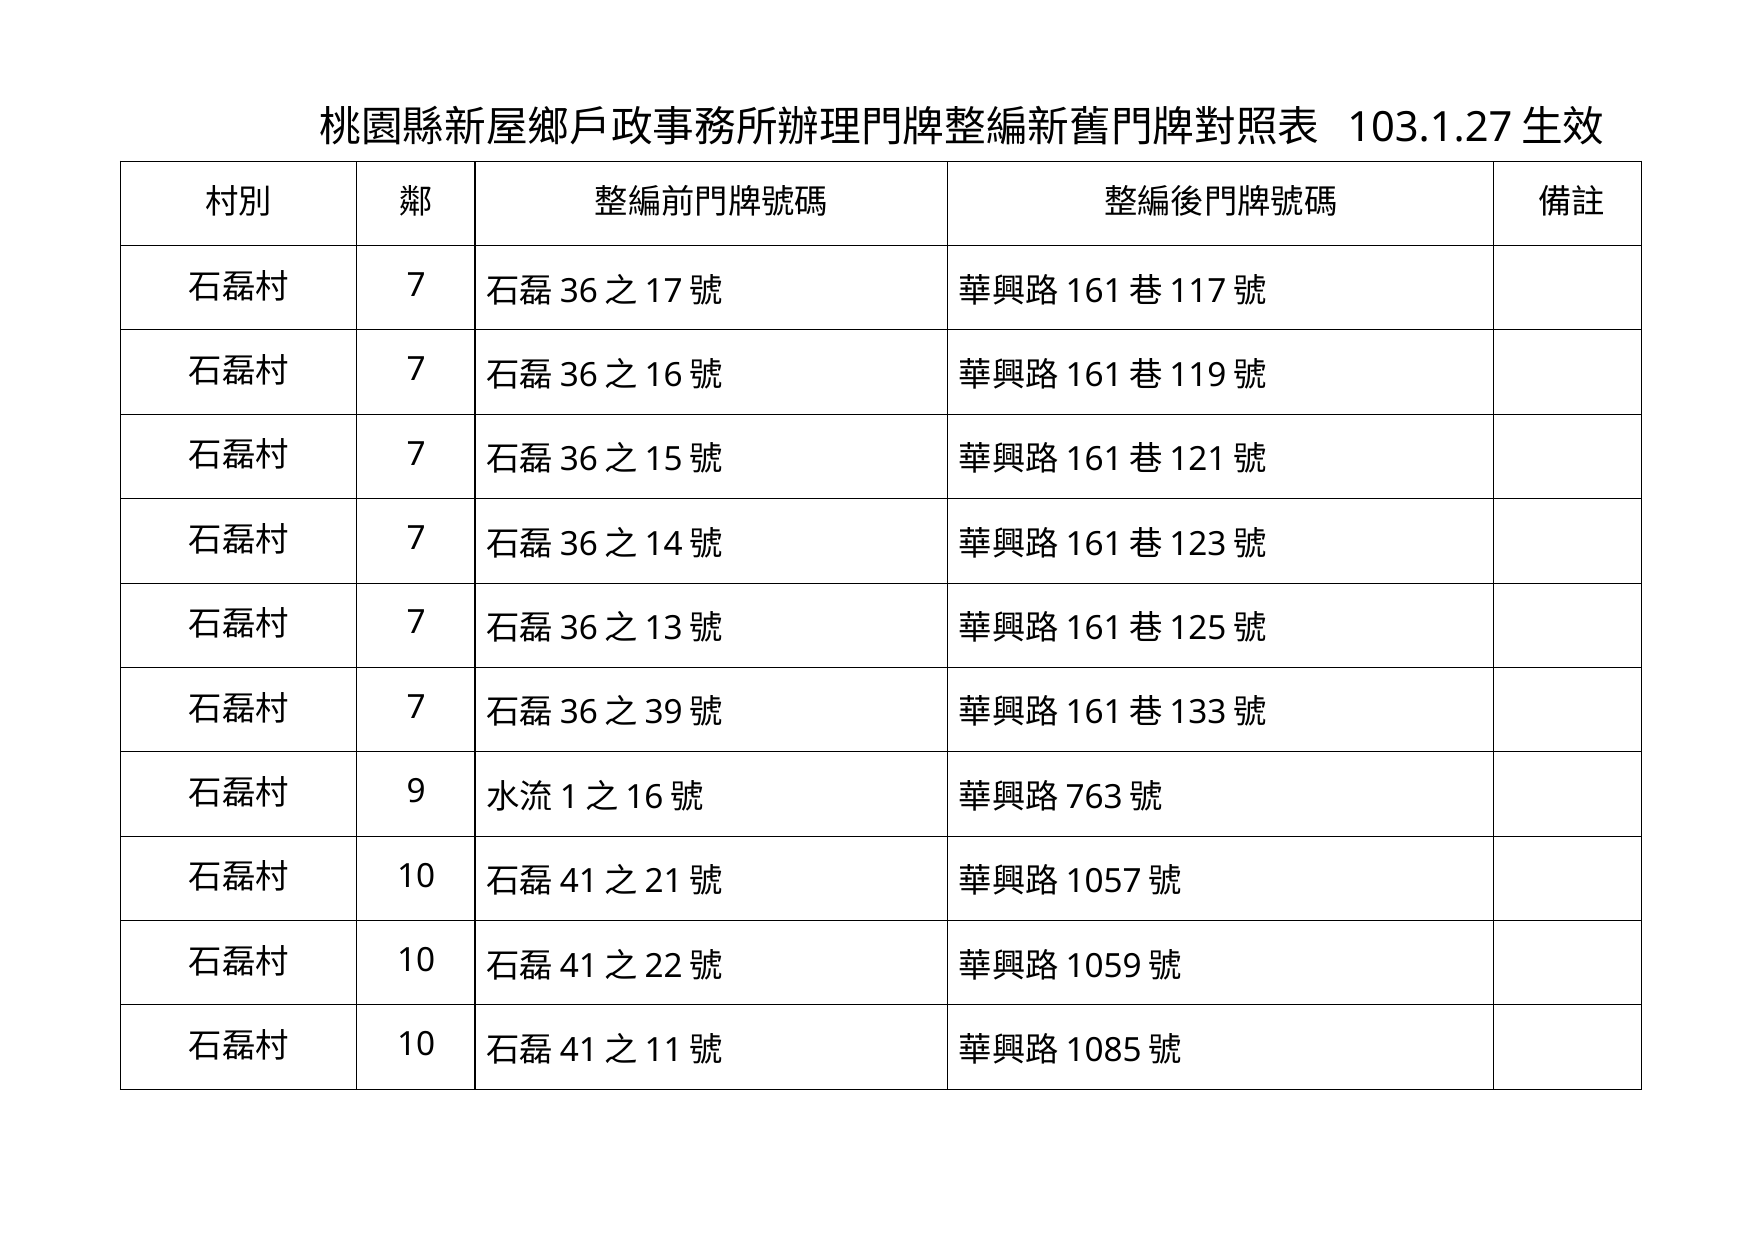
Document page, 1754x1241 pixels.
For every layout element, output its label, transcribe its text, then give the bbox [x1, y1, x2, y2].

table_cell 華興路763號 [948, 752, 1493, 836]
table_cell 華興路161巷123號 [948, 499, 1493, 582]
table_cell 華興路161巷133號 [948, 668, 1493, 751]
table_header 鄰 [357, 162, 474, 245]
table_cell [1494, 415, 1641, 498]
table_cell 華興路161巷119號 [948, 330, 1493, 414]
table_cell 水流1之16號 [476, 752, 947, 836]
table_cell 7 [357, 330, 474, 414]
table_cell 7 [357, 584, 474, 667]
table_cell 華興路1059號 [948, 921, 1493, 1004]
text 桃園縣新屋鄉戶政事務所辦理門牌整編新舊門牌對照表 103.1.27生效 [150, 86, 1604, 161]
table_cell [1494, 752, 1641, 836]
table_header 村別 [121, 162, 356, 245]
table_cell 石磊36之16號 [476, 330, 947, 414]
table_cell 石磊村 [121, 837, 356, 920]
table_cell 石磊村 [121, 1005, 356, 1089]
table_header 備註 [1494, 162, 1641, 245]
table_cell 7 [357, 415, 474, 498]
table_cell [1494, 584, 1641, 667]
table_cell 石磊36之13號 [476, 584, 947, 667]
table_cell 華興路161巷121號 [948, 415, 1493, 498]
table_cell 10 [357, 837, 474, 920]
table_cell 華興路1057號 [948, 837, 1493, 920]
table_cell 石磊41之11號 [476, 1005, 947, 1089]
table_cell [1494, 1005, 1641, 1089]
table_cell 石磊36之39號 [476, 668, 947, 751]
table_cell 石磊村 [121, 752, 356, 836]
table_cell 石磊村 [121, 246, 356, 329]
table_cell 10 [357, 1005, 474, 1089]
table_cell 華興路161巷125號 [948, 584, 1493, 667]
table_cell 7 [357, 499, 474, 582]
table_header 整編前門牌號碼 [476, 162, 947, 245]
table_cell 石磊村 [121, 584, 356, 667]
table_cell 石磊41之22號 [476, 921, 947, 1004]
table_cell 石磊村 [121, 415, 356, 498]
table_cell 9 [357, 752, 474, 836]
table_cell [1494, 330, 1641, 414]
table_cell 華興路161巷117號 [948, 246, 1493, 329]
table_cell 石磊36之15號 [476, 415, 947, 498]
table_cell [1494, 246, 1641, 329]
table_cell 7 [357, 668, 474, 751]
table_cell [1494, 921, 1641, 1004]
table_cell [1494, 837, 1641, 920]
table_cell 10 [357, 921, 474, 1004]
table_cell 石磊36之14號 [476, 499, 947, 582]
table_cell 7 [357, 246, 474, 329]
table_cell [1494, 499, 1641, 582]
table_cell 石磊41之21號 [476, 837, 947, 920]
table_cell [1494, 668, 1641, 751]
table_cell 石磊36之17號 [476, 246, 947, 329]
table_header 整編後門牌號碼 [948, 162, 1493, 245]
table_cell 石磊村 [121, 499, 356, 582]
table_cell 石磊村 [121, 921, 356, 1004]
table_cell 華興路1085號 [948, 1005, 1493, 1089]
table_cell 石磊村 [121, 668, 356, 751]
table_cell 石磊村 [121, 330, 356, 414]
